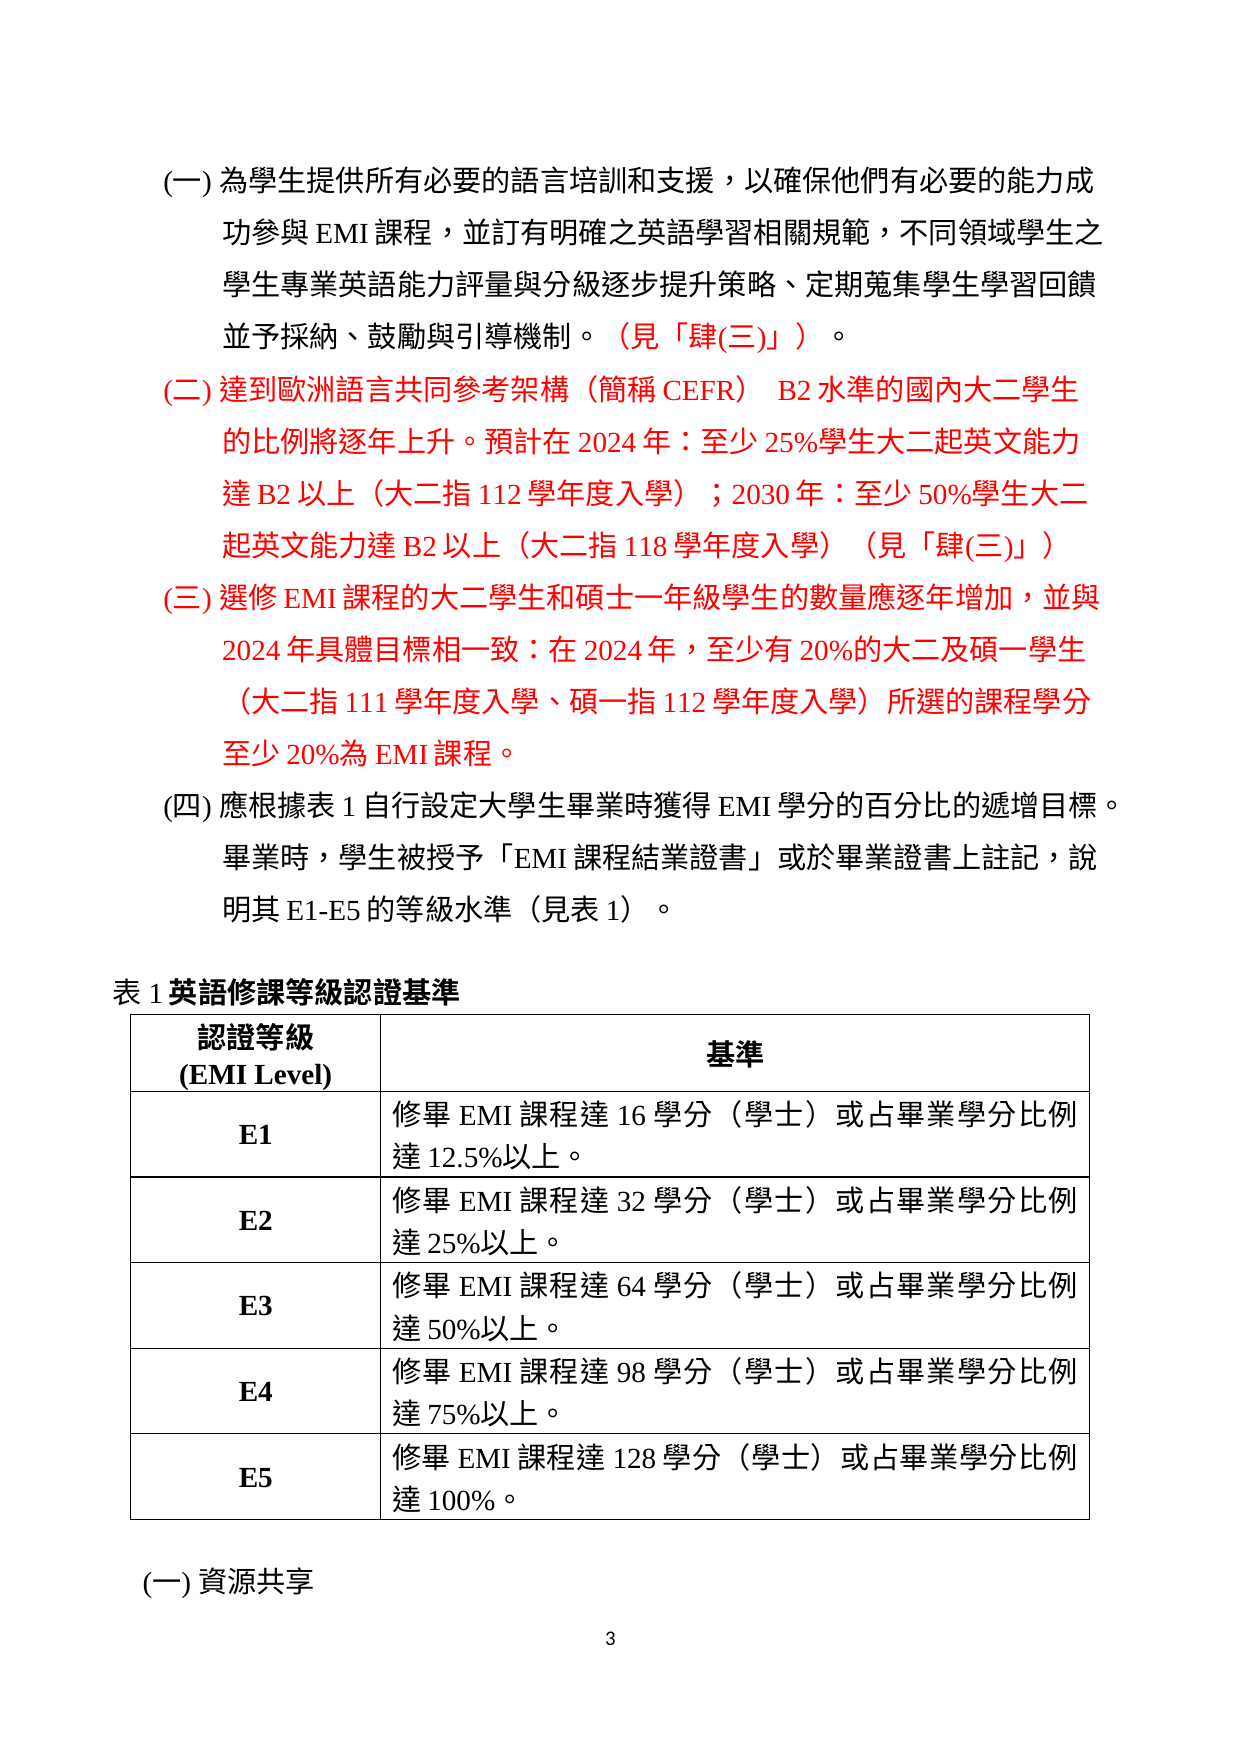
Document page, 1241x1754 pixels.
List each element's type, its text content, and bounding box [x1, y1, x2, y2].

table_cell E4 [131, 1349, 380, 1433]
text 表 1英語修課等級認證基準 [112, 962, 1107, 1014]
subtitle 應根據表1自行設定大學生畢業時獲得EMI學分的百分比的遞增目標。畢業時，學生被授予「EMI課程結業證書」或於畢業證書上註記，說明其E1-E5的等級水準（見表1）。 [219, 775, 1107, 931]
table_cell E3 [131, 1263, 380, 1348]
table_cell 修畢EMI課程達128學分（學士）或占畢業學分比例達100%。 [381, 1434, 1089, 1519]
subtitle 為學生提供所有必要的語言培訓和支援，以確保他們有必要的能力成功參與EMI課程，並訂有明確之英語學習相關規範，不同領域學生之學生專業英語能力評量與分級逐步提升策略、定期蒐集學生學習回饋並予採納、鼓勵與引導機制。（見「肆(三)」）。 [219, 150, 1107, 358]
table_cell E1 [131, 1092, 380, 1176]
table_header 基準 [381, 1015, 1089, 1091]
subtitle 選修EMI課程的大二學生和碩士一年級學生的數量應逐年增加，並與2024年具體目標相一致：在2024年，至少有20%的大二及碩一學生（大二指111學年度入學、碩一指112學年度入學）所選的課程學分至少20%為EMI課程。 [219, 567, 1107, 775]
table_cell E5 [131, 1434, 380, 1519]
table_cell 修畢EMI課程達98學分（學士）或占畢業學分比例達75%以上。 [381, 1349, 1089, 1433]
table_cell 修畢EMI課程達32學分（學士）或占畢業學分比例達25%以上。 [381, 1178, 1089, 1262]
subtitle 資源共享 [198, 1550, 1107, 1602]
table_header 認證等級 (EMI Level) [131, 1015, 380, 1091]
subtitle 達到歐洲語言共同參考架構（簡稱CEFR） B2水準的國內大二學生的比例將逐年上升。預計在2024年：至少25%學生大二起英文能力達B2以上（大二指112學年度入學）；2030年：至少50%學生大二起英文能力達B2以上（大二指118學年度入學）（見「肆(三)」） [219, 358, 1107, 567]
table_cell 修畢EMI課程達64學分（學士）或占畢業學分比例達50%以上。 [381, 1263, 1089, 1348]
table_cell 修畢EMI課程達16學分（學士）或占畢業學分比例達12.5%以上。 [381, 1092, 1089, 1176]
table_cell E2 [131, 1178, 380, 1262]
